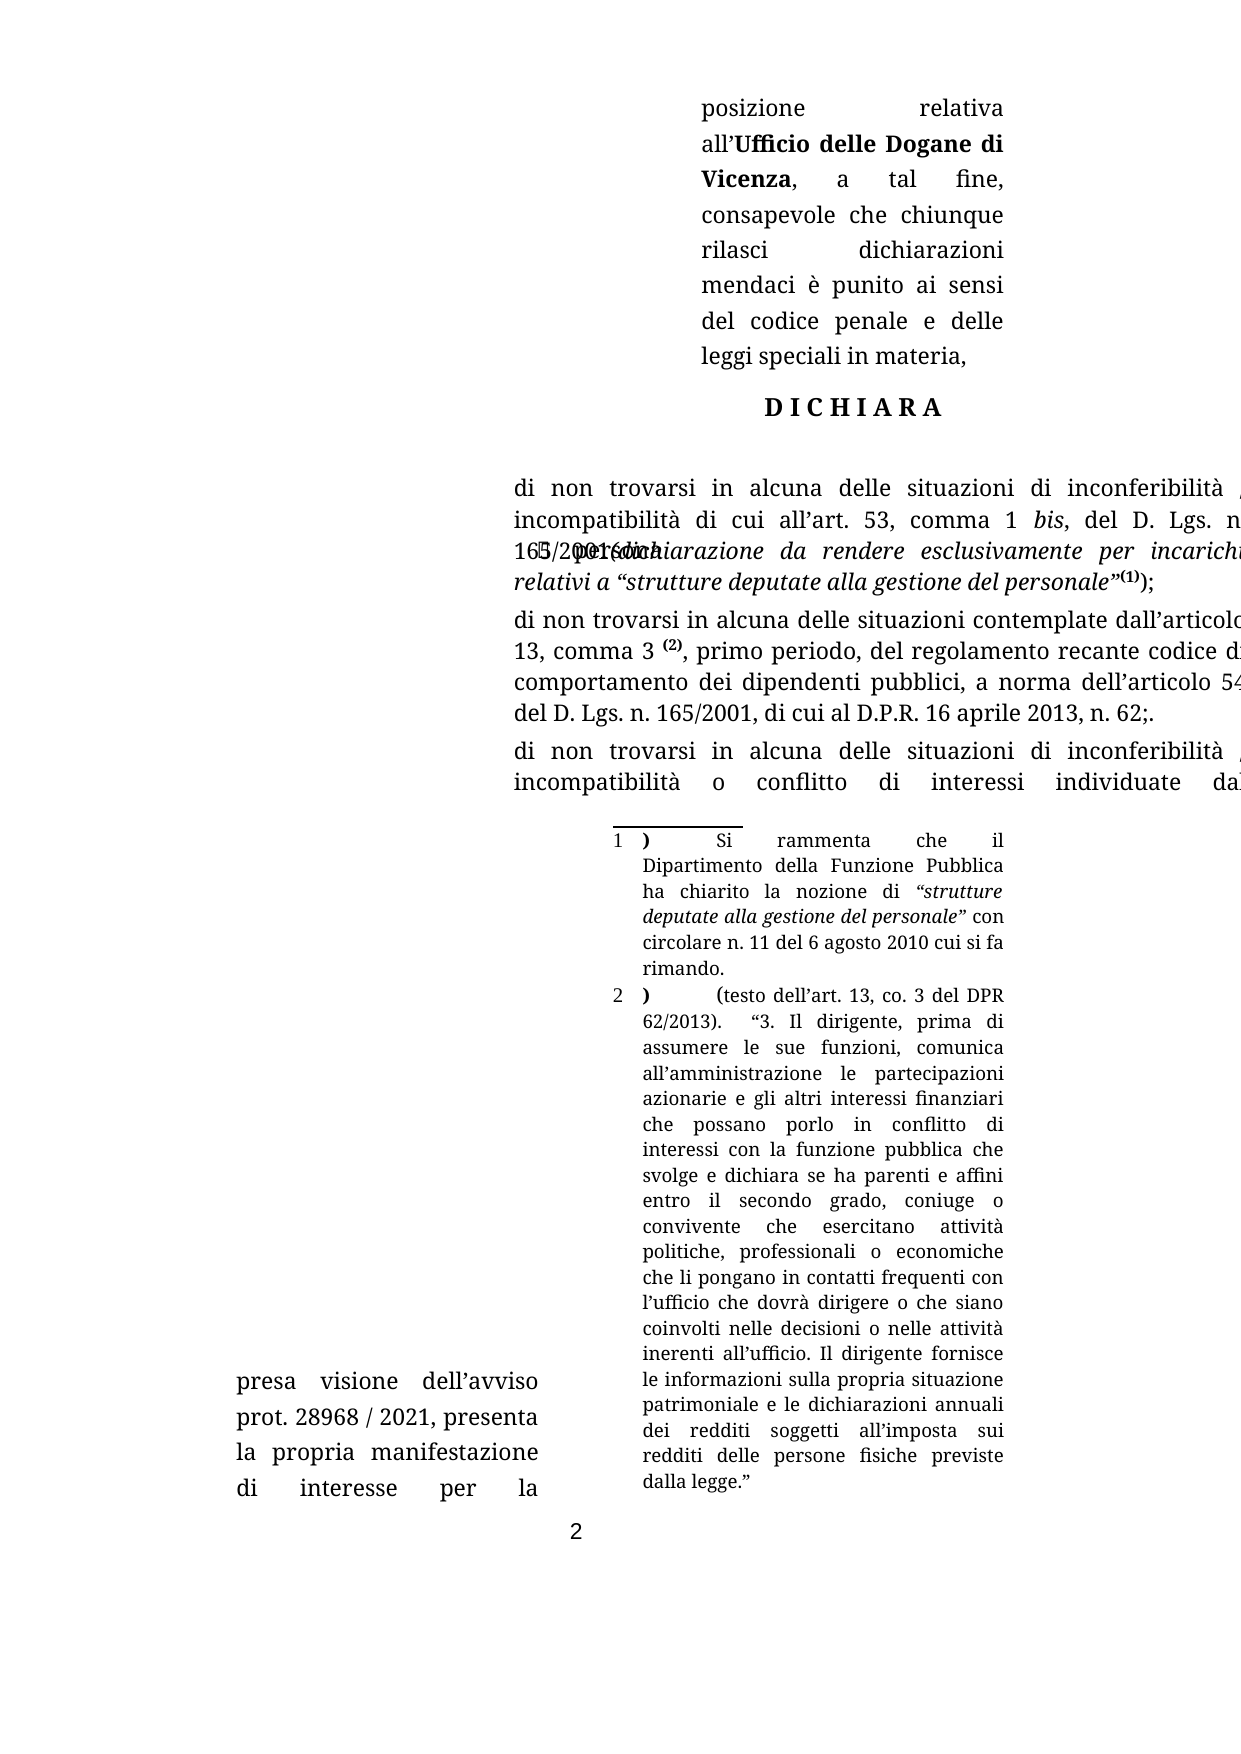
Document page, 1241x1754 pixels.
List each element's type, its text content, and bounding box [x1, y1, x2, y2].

list persona in possesso dei requisiti di cui all’articolo 19, comma 6, del d.lgs. n.165/2001, non titolare di trattamento pensionistico alcuno [536, 530, 576, 1345]
text posizione relativa all’Ufficio delle Dogane di Vicenza, a tal fine, consapevole che chiunque rilasci dichiarazioni mendaci è punito ai sensi del codice penale e delle leggi speciali in materia, [701, 88, 1004, 372]
text presa visione dell’avviso prot. 28968 / 2021, presenta la propria manifestazione di interesse per la [236, 1361, 539, 1503]
table_cell di non trovarsi in alcuna delle situazioni di inconferibilità / incompatibilità o conflitto di interessi individuate dal “Regolamento recante disposizioni per garantire l’autonomia tecnica del personale delle Agenzie fiscali, a norma dell’art. 71, comma 2, del D.Lgs. 30 luglio 1999, n. 300”, di cui al D.P.R. 16 gennaio 2002, n. 18; [576, 734, 1240, 797]
text D I C H I A R A [701, 388, 1004, 424]
table_cell di non trovarsi in alcuna delle situazioni contemplate dall’articolo 13, comma 3 (), primo periodo, del regolamento recante codice di comportamento dei dipendenti pubblici, a norma dell’articolo 54 del D. Lgs. n. 165/2001, di cui al D.P.R. 16 aprile 2013, n. 62;. [576, 603, 1240, 734]
table_header di non trovarsi in alcuna delle situazioni di inconferibilità / incompatibilità di cui all’art. 53, comma 1 bis, del D. Lgs. n. 165/2001(dichiarazione da rendere esclusivamente per incarichi relativi a “strutture deputate alla gestione del personale”()); [576, 472, 1240, 603]
list dirigente di seconda fascia appartenente al ruolo dirigenziale ……………….. e in servizio presso…………………. (articolo 19, comma 5 bis, del d.lgs. n.165/2001) [536, 88, 576, 513]
